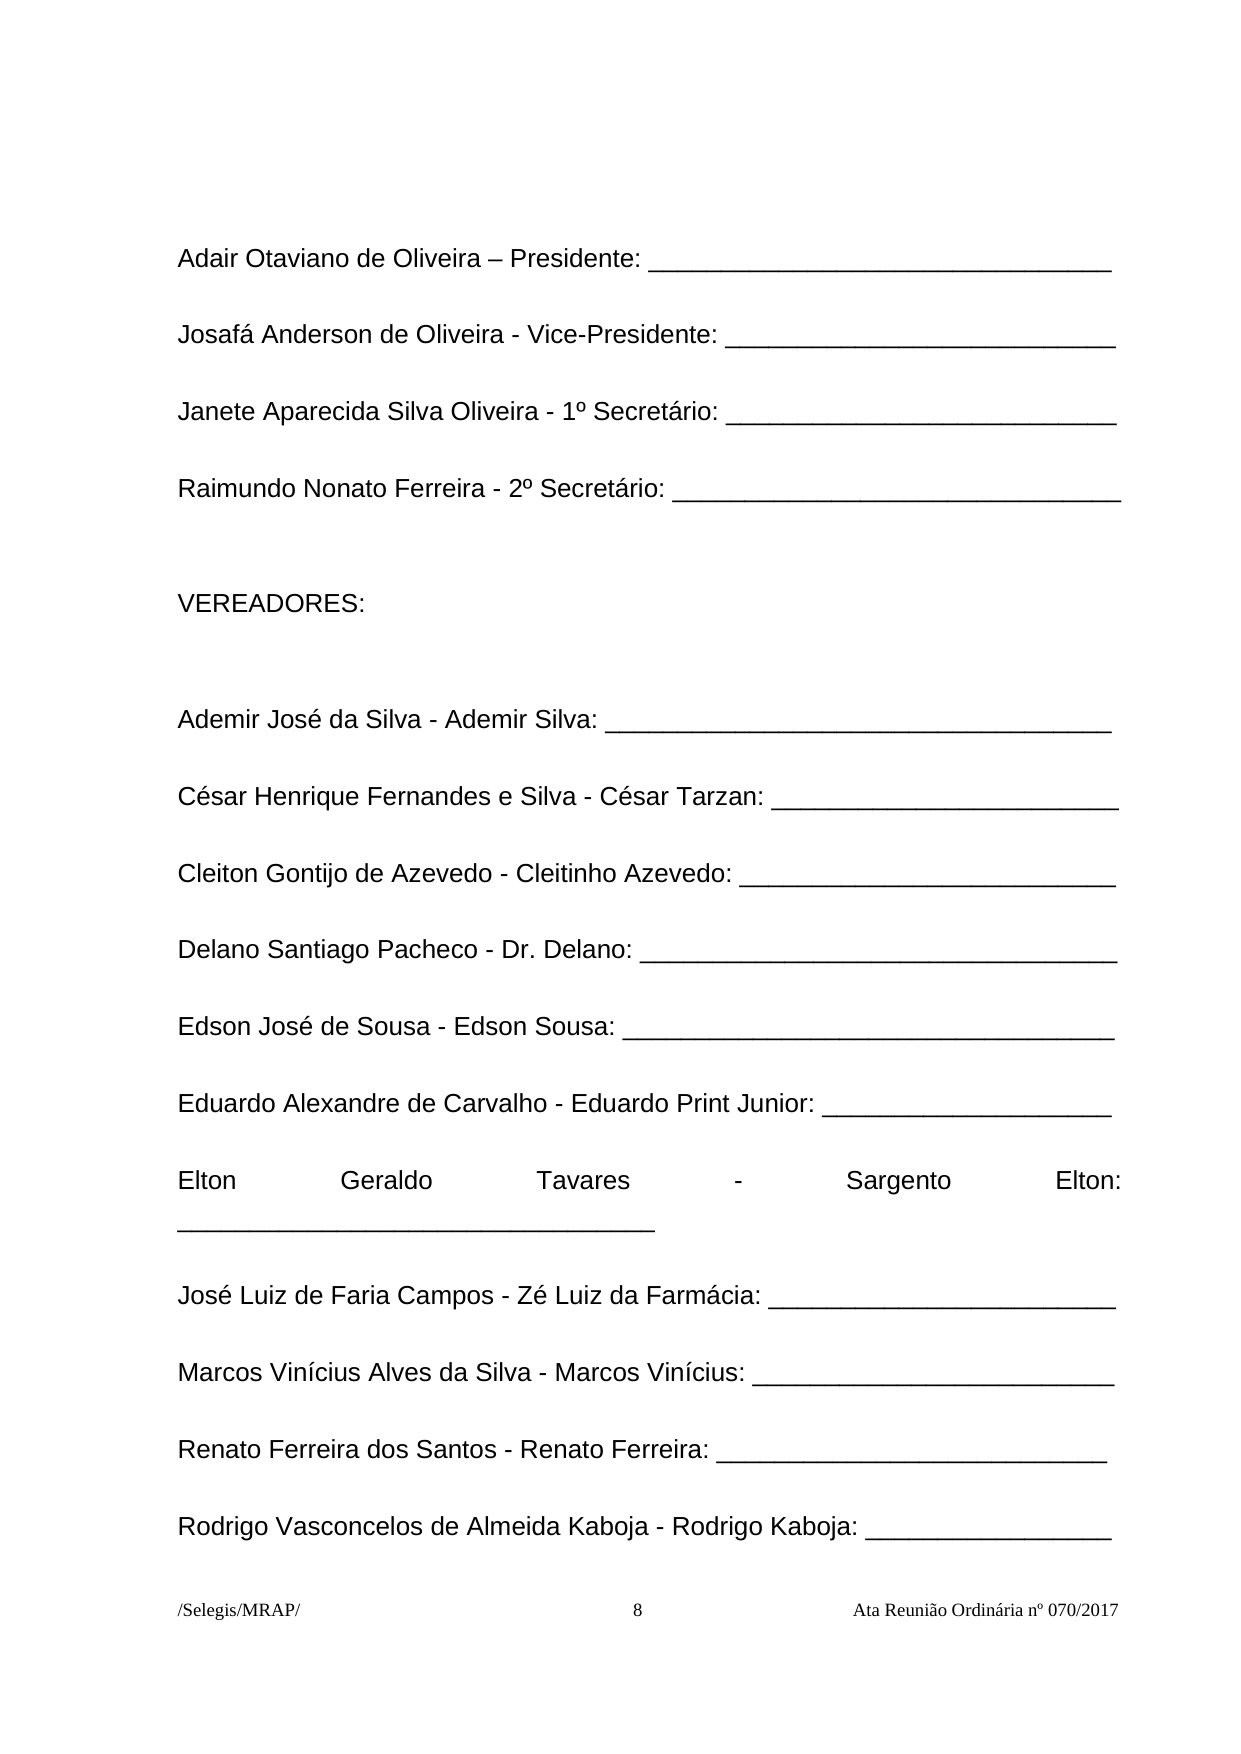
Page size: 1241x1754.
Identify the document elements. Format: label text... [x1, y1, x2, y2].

text Rodrigo Vasconcelos de Almeida Kaboja - Rodrigo Kaboja: _________________ [177, 1505, 1122, 1543]
text Delano Santiago Pacheco - Dr. Delano: _________________________________ [177, 928, 1122, 967]
text Eduardo Alexandre de Carvalho - Eduardo Print Junior: ____________________ [177, 1082, 1122, 1120]
text Janete Aparecida Silva Oliveira - 1º Secretário: ___________________________ [177, 390, 1122, 428]
text Marcos Vinícius Alves da Silva - Marcos Vinícius: _________________________ [177, 1351, 1122, 1389]
text Adair Otaviano de Oliveira – Presidente: ________________________________ [177, 236, 1122, 275]
text Renato Ferreira dos Santos - Renato Ferreira: ___________________________ [177, 1428, 1122, 1466]
text Josafá Anderson de Oliveira - Vice-Presidente: ___________________________ [177, 313, 1122, 352]
text César Henrique Fernandes e Silva - César Tarzan: ________________________ [177, 774, 1122, 813]
text VEREADORES: [177, 582, 1122, 621]
text José Luiz de Faria Campos - Zé Luiz da Farmácia: ________________________ [177, 1274, 1122, 1312]
text Cleiton Gontijo de Azevedo - Cleitinho Azevedo: __________________________ [177, 851, 1122, 890]
text Ademir José da Silva - Ademir Silva: ___________________________________ [177, 697, 1122, 736]
text Edson José de Sousa - Edson Sousa: __________________________________ [177, 1005, 1122, 1043]
text Elton Geraldo Tavares - Sargento Elton: _________________________________ [177, 1159, 1122, 1236]
text Raimundo Nonato Ferreira - 2º Secretário: _______________________________ [177, 467, 1122, 505]
